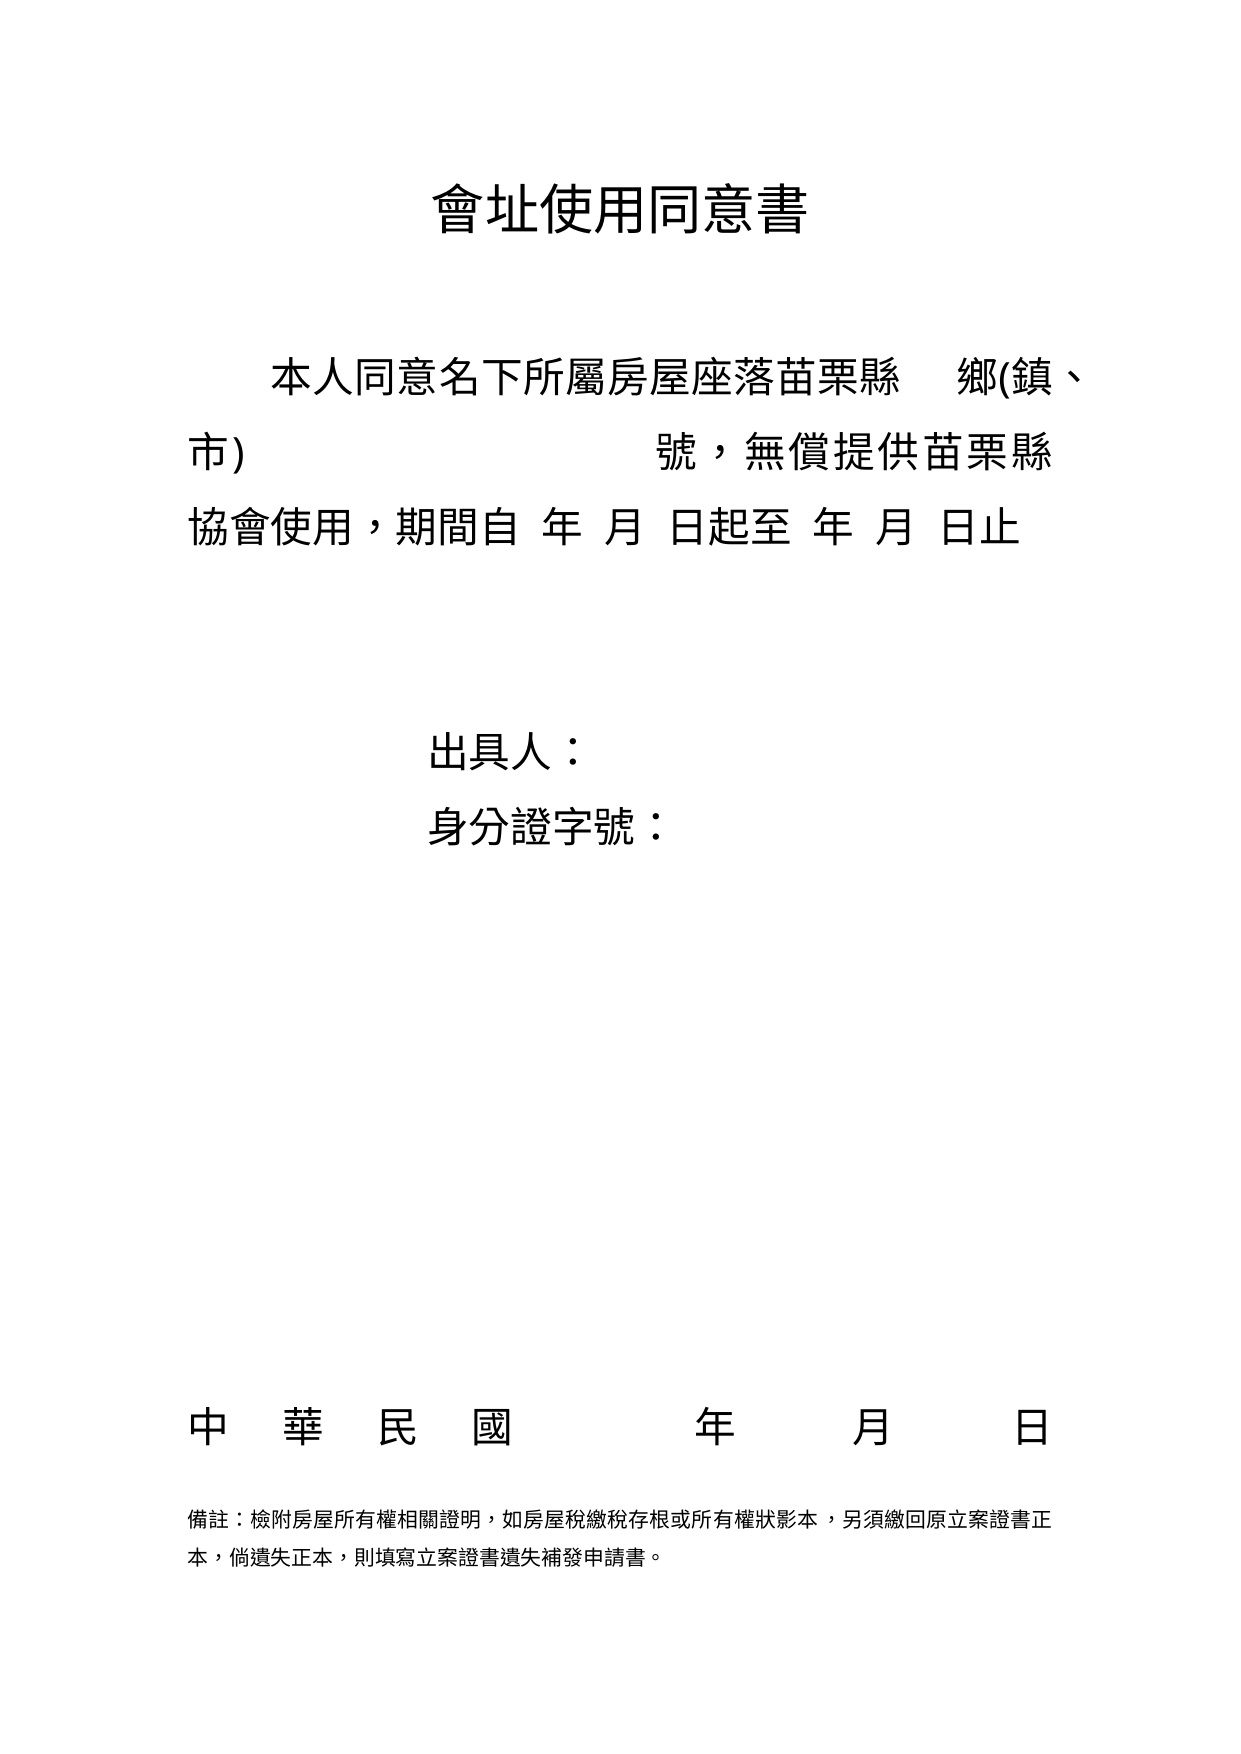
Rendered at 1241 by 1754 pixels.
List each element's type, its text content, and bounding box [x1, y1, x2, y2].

text 中華民國 年 月 日 [187, 1387, 1053, 1462]
text 會址使用同意書 [187, 149, 1053, 262]
text 身分證字號： [187, 787, 1053, 862]
text 本人同意名下所屬房屋座落苗栗縣 鄉(鎮、市) 號，無償提供苗栗縣 協會使用，期間自 年 月 日起至 年 月 日止 [187, 337, 1053, 562]
text 備註：檢附房屋所有權相關證明，如房屋稅繳稅存根或所有權狀影本，另須繳回原立案證書正本，倘遺失正本，則填寫立案證書遺失補發申請書。 [187, 1499, 1053, 1574]
text 出具人： [187, 712, 1053, 787]
